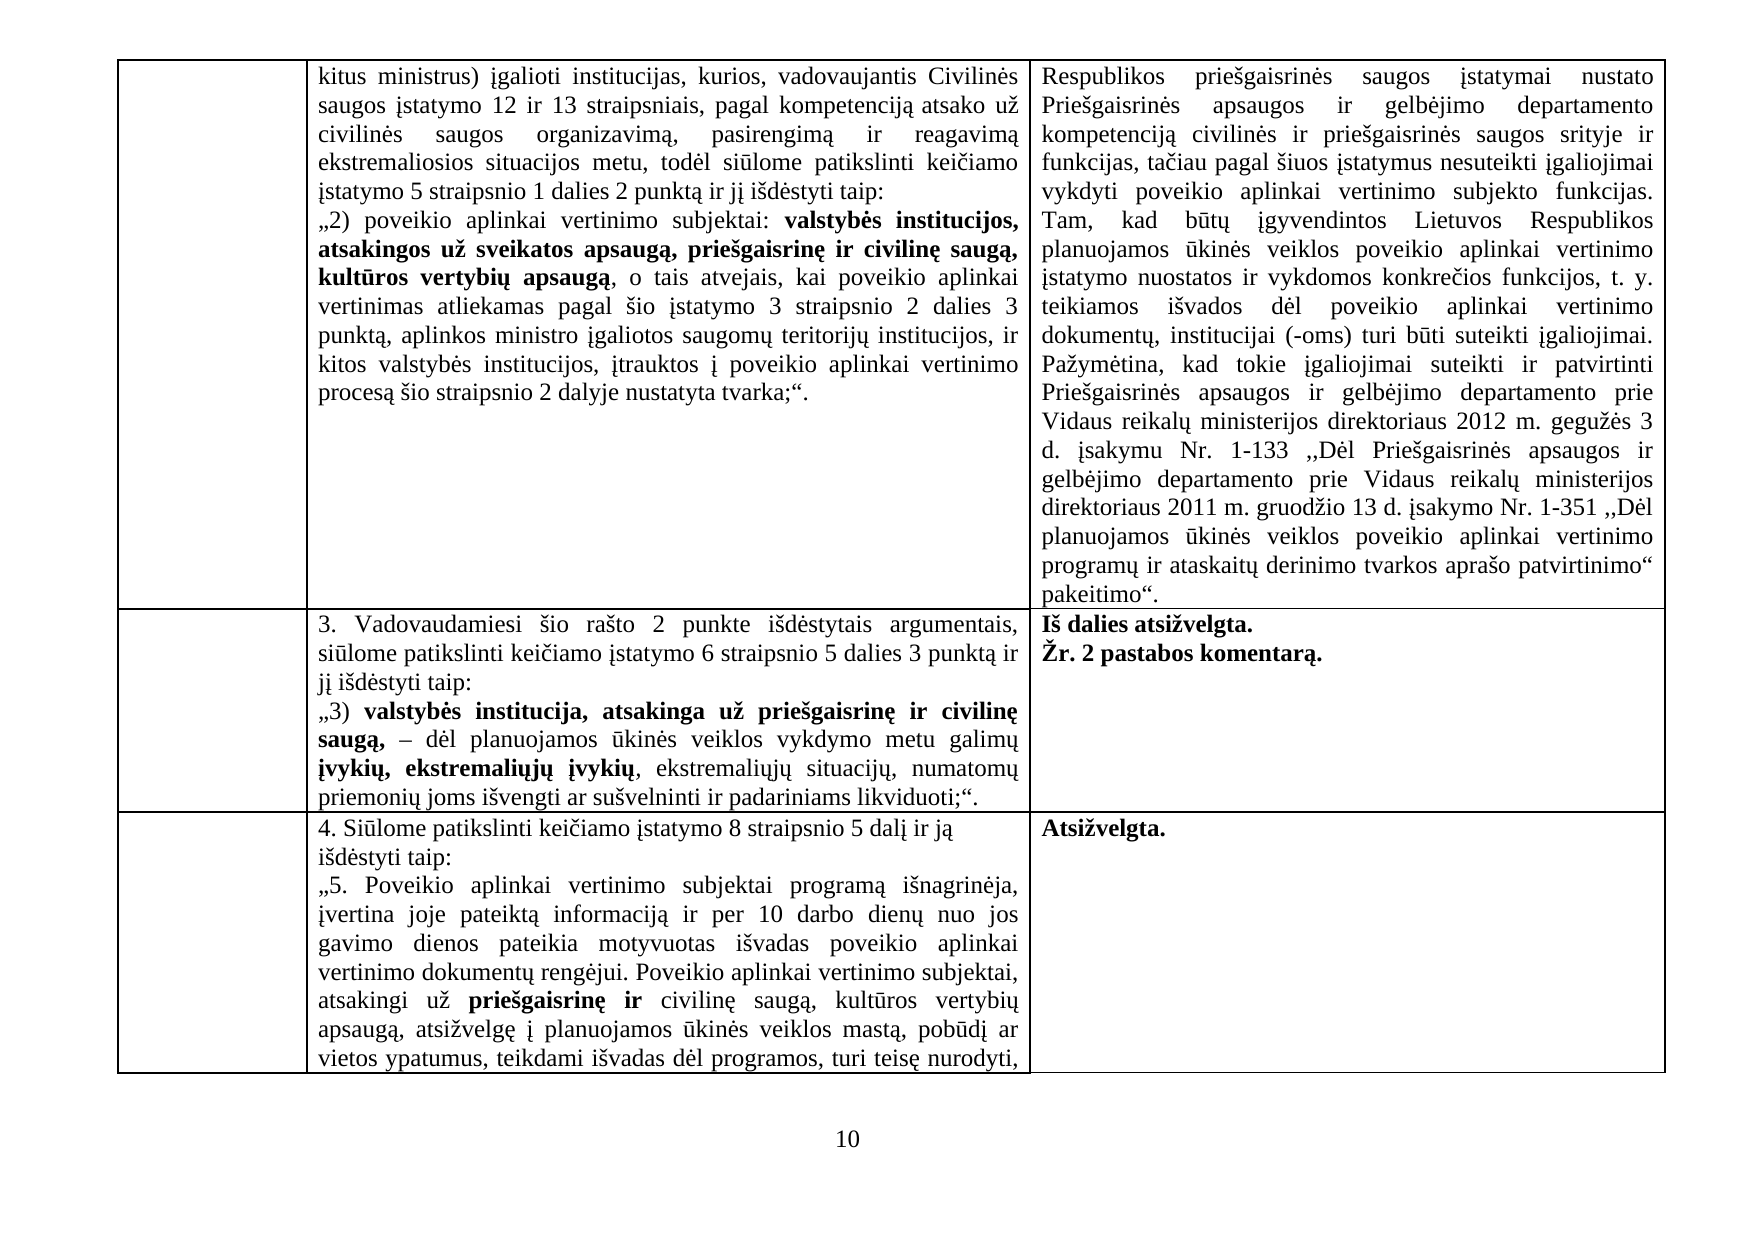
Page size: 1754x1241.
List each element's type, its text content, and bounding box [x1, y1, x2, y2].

table_cell 3. Vadovaudamiesi šio rašto 2 punkte išdėstytais argumentais, siūlome patikslinti keičiamo įstatymo 6 straipsnio 5 dalies 3 punktą ir jį išdėstyti taip: „3) valstybės institucija, atsakinga už priešgaisrinę ir civilinę saugą, – dėl planuojamos ūkinės veiklos vykdymo metu galimų įvykių, ekstremaliųjų įvykių, ekstremaliųjų situacijų, numatomų priemonių joms išvengti ar sušvelninti ir padariniams likviduoti;“. [308, 610, 1029, 811]
table_cell Iš dalies atsižvelgta. Žr. 2 pastabos komentarą. [1031, 609, 1664, 811]
table_cell kitus ministrus) įgalioti institucijas, kurios, vadovaujantis Civilinės saugos įstatymo 12 ir 13 straipsniais, pagal kompetenciją atsako už civilinės saugos organizavimą, pasirengimą ir reagavimą ekstremaliosios situacijos metu, todėl siūlome patikslinti keičiamo įstatymo 5 straipsnio 1 dalies 2 punktą ir jį išdėstyti taip: „2) poveikio aplinkai vertinimo subjektai: valstybės institucijos, atsakingos už sveikatos apsaugą, priešgaisrinę ir civilinę saugą, kultūros vertybių apsaugą, o tais atvejais, kai poveikio aplinkai vertinimas atliekamas pagal šio įstatymo 3 straipsnio 2 dalies 3 punktą, aplinkos ministro įgaliotos saugomų teritorijų institucijos, ir kitos valstybės institucijos, įtrauktos į poveikio aplinkai vertinimo procesą šio straipsnio 2 dalyje nustatyta tvarka;“. [308, 61, 1029, 607]
table_cell Atsižvelgta. [1031, 813, 1664, 1072]
table_cell 4. Siūlome patikslinti keičiamo įstatymo 8 straipsnio 5 dalį ir ją išdėstyti taip: „5. Poveikio aplinkai vertinimo subjektai programą išnagrinėja, įvertina joje pateiktą informaciją ir per 10 darbo dienų nuo jos gavimo dienos pateikia motyvuotas išvadas poveikio aplinkai vertinimo dokumentų rengėjui. Poveikio aplinkai vertinimo subjektai, atsakingi už priešgaisrinę ir civilinę saugą, kultūros vertybių apsaugą, atsižvelgę į planuojamos ūkinės veiklos mastą, pobūdį ar vietos ypatumus, teikdami išvadas dėl programos, turi teisę nurodyti, [308, 813, 1029, 1072]
table_cell [119, 610, 306, 811]
table_cell Respublikos priešgaisrinės saugos įstatymai nustato Priešgaisrinės apsaugos ir gelbėjimo departamento kompetenciją civilinės ir priešgaisrinės saugos srityje ir funkcijas, tačiau pagal šiuos įstatymus nesuteikti įgaliojimai vykdyti poveikio aplinkai vertinimo subjekto funkcijas. Tam, kad būtų įgyvendintos Lietuvos Respublikos planuojamos ūkinės veiklos poveikio aplinkai vertinimo įstatymo nuostatos ir vykdomos konkrečios funkcijos, t. y. teikiamos išvados dėl poveikio aplinkai vertinimo dokumentų, institucijai (-oms) turi būti suteikti įgaliojimai. Pažymėtina, kad tokie įgaliojimai suteikti ir patvirtinti Priešgaisrinės apsaugos ir gelbėjimo departamento prie Vidaus reikalų ministerijos direktoriaus 2012 m. gegužės 3 d. įsakymu Nr. 1-133 ,,Dėl Priešgaisrinės apsaugos ir gelbėjimo departamento prie Vidaus reikalų ministerijos direktoriaus 2011 m. gruodžio 13 d. įsakymo Nr. 1-351 ,,Dėl planuojamos ūkinės veiklos poveikio aplinkai vertinimo programų ir ataskaitų derinimo tvarkos aprašo patvirtinimo“ pakeitimo“. [1031, 61, 1664, 607]
table_cell [119, 61, 306, 607]
table_cell [119, 813, 306, 1072]
